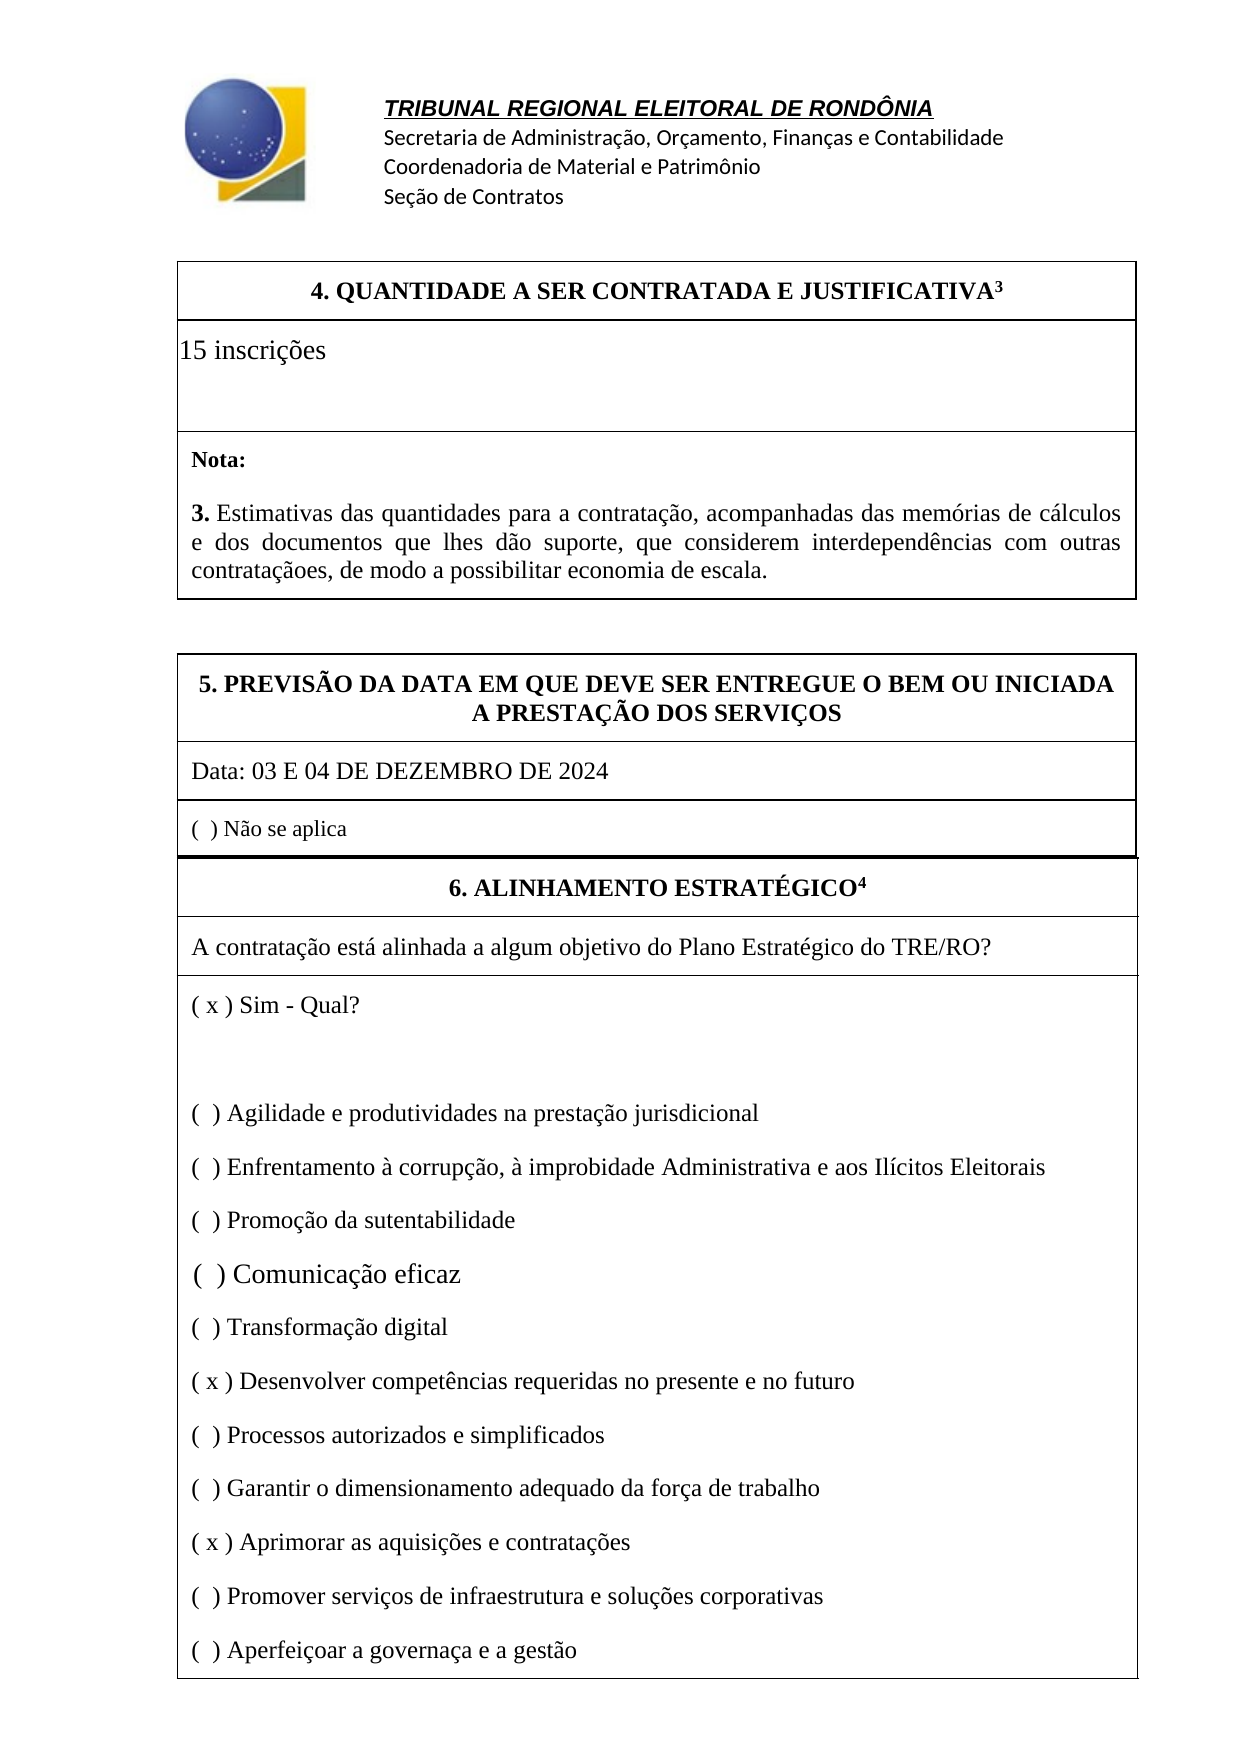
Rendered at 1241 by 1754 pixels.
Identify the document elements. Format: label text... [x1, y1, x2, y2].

table_cell ( x ) Sim - Qual? ( ) Agilidade e produtividades na prestação jurisdicional ( ) Enfrentamento à corrupção, à improbidade Administrativa e aos Ilícitos Eleitorais ( ) Promoção da sutentabilidade ( ) Comunicação eficaz ( ) Transformação digital ( x ) Desenvolver competências requeridas no presente e no futuro ( ) Processos autorizados e simplificados ( ) Garantir o dimensionamento adequado da força de trabalho ( x ) Aprimorar as aquisições e contratações ( ) Promover serviços de infraestrutura e soluções corporativas ( ) Aperfeiçoar a governaça e a gestão [178, 976, 1137, 1678]
table_cell Data: 03 E 04 DE DEZEMBRO DE 2024 [178, 742, 1135, 799]
table_cell A contratação está alinhada a algum objetivo do Plano Estratégico do TRE/RO? [178, 917, 1137, 974]
table_header 5. PREVISÃO DA DATA EM QUE DEVE SER ENTREGUE O BEM OU INICIADA A PRESTAÇÃO DOS SERVIÇOS [178, 655, 1135, 741]
table_header 6. ALINHAMENTO ESTRATÉGICO4 [178, 859, 1137, 916]
table_cell Nota: 3. Estimativas das quantidades para a contratação, acompanhadas das memórias de cálculos e dos documentos que lhes dão suporte, que considerem interdependências com outras contrataçãoes, de modo a possibilitar economia de escala. [178, 432, 1135, 598]
table_cell ( ) Não se aplica [178, 801, 1135, 855]
table_cell 15 inscrições [178, 321, 1135, 431]
table_header 4. QUANTIDADE A SER CONTRATADA E JUSTIFICATIVA3 [178, 262, 1135, 319]
